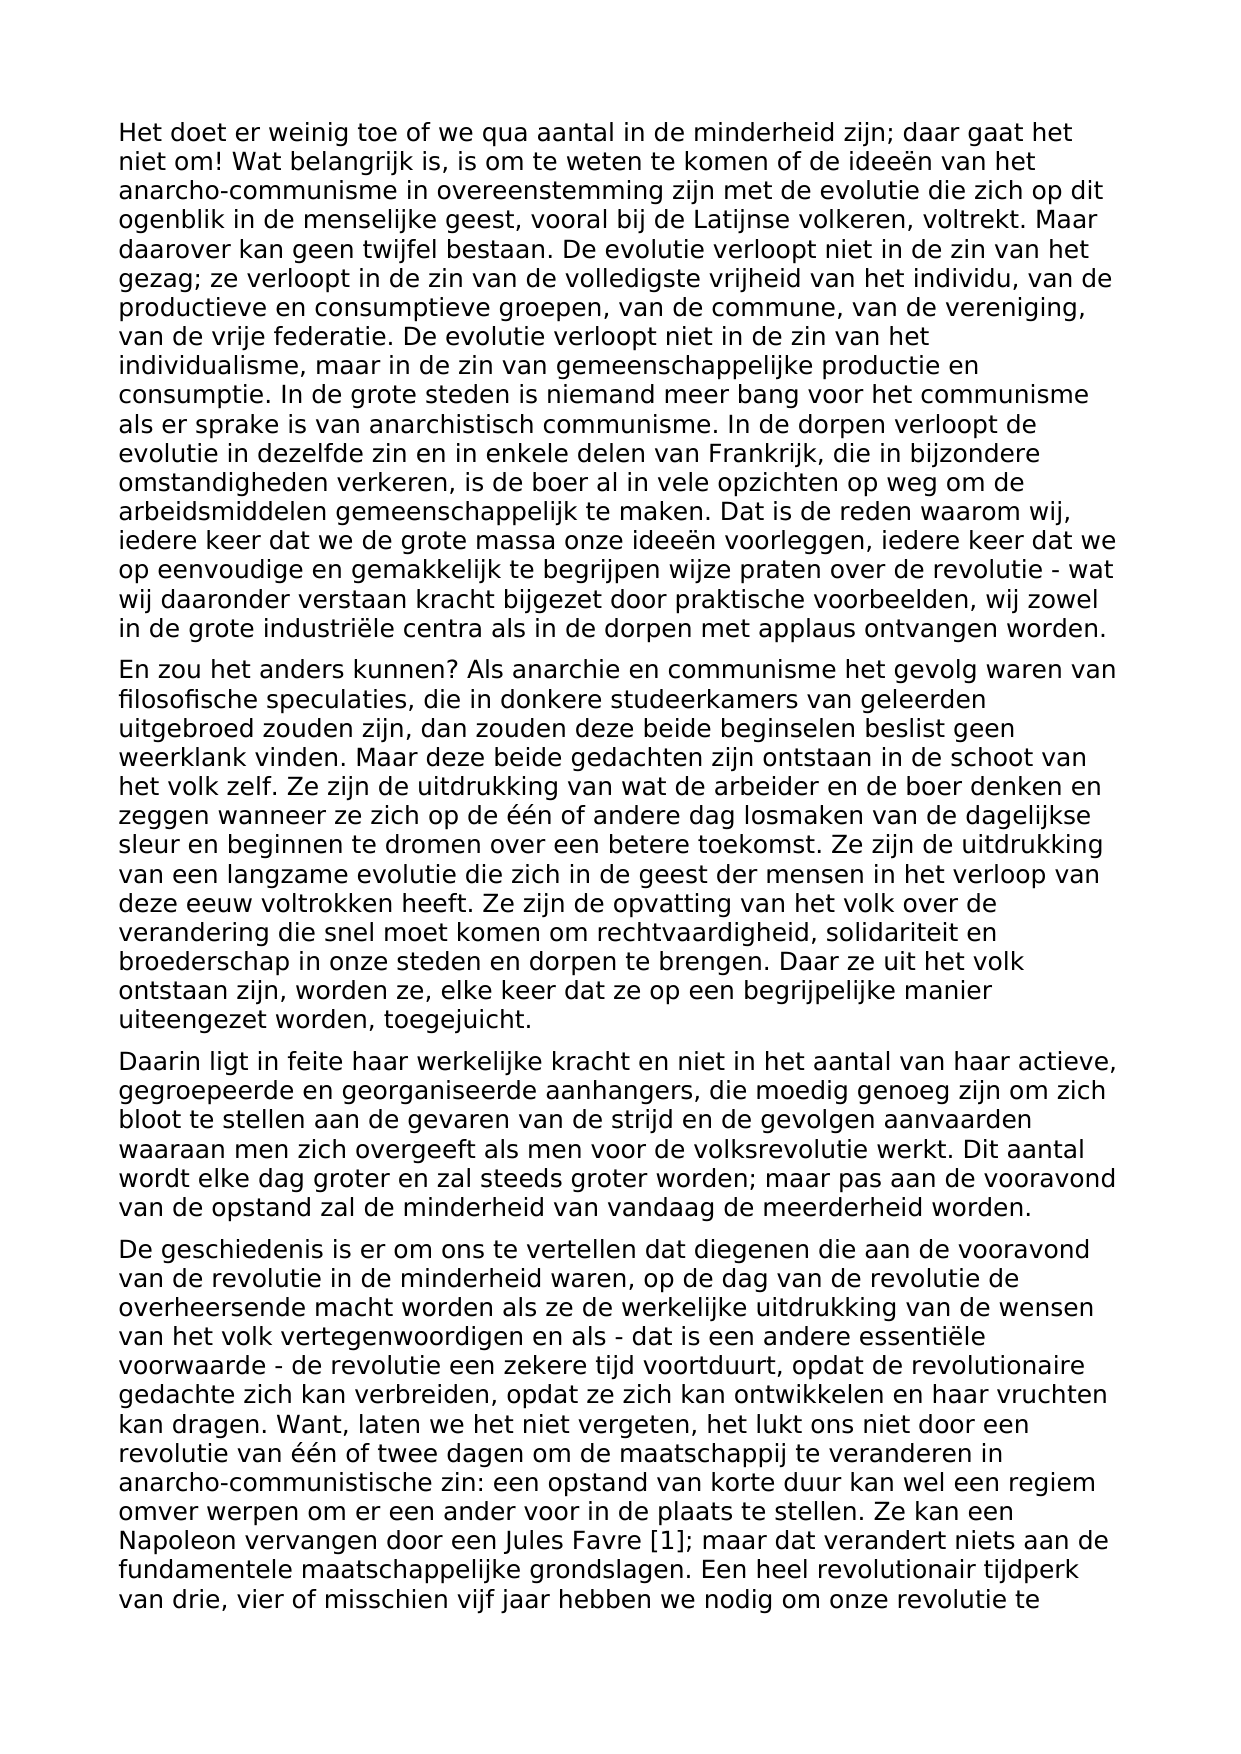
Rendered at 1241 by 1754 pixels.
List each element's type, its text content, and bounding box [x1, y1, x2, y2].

text Het doet er weinig toe of we qua aantal in de minderheid zijn; daar gaat het niet om! Wat belangrijk is, is om te weten te komen of de ideeën van het anarcho-communisme in overeenstemming zijn met de evolutie die zich op dit ogenblik in de menselijke geest, vooral bij de Latijnse volkeren, voltrekt. Maar daarover kan geen twijfel bestaan. De evolutie verloopt niet in de zin van het gezag; ze verloopt in de zin van de volledigste vrijheid van het individu, van de productieve en consumptieve groepen, van de commune, van de vereniging, van de vrije federatie. De evolutie verloopt niet in de zin van het individualisme, maar in de zin van gemeenschappelijke productie en consumptie. In de grote steden is niemand meer bang voor het communisme als er sprake is van anarchistisch communisme. In de dorpen verloopt de evolutie in dezelfde zin en in enkele delen van Frankrijk, die in bijzondere omstandigheden verkeren, is de boer al in vele opzichten op weg om de arbeidsmiddelen gemeenschappelijk te maken. Dat is de reden waarom wij, iedere keer dat we de grote massa onze ideeën voorleggen, iedere keer dat we op eenvoudige en gemakkelijk te begrijpen wijze praten over de revolutie - wat wij daaronder verstaan kracht bijgezet door praktische voorbeelden, wij zowel in de grote industriële centra als in de dorpen met applaus ontvangen worden. [118, 118, 1122, 643]
text Daarin ligt in feite haar werkelijke kracht en niet in het aantal van haar actieve, gegroepeerde en georganiseerde aanhangers, die moedig genoeg zijn om zich bloot te stellen aan de gevaren van de strijd en de gevolgen aanvaarden waaraan men zich overgeeft als men voor de volksrevolutie werkt. Dit aantal wordt elke dag groter en zal steeds groter worden; maar pas aan de vooravond van de opstand zal de minderheid van vandaag de meerderheid worden. [118, 1047, 1122, 1222]
text De geschiedenis is er om ons te vertellen dat diegenen die aan de vooravond van de revolutie in de minderheid waren, op de dag van de revolutie de overheersende macht worden als ze de werkelijke uitdrukking van de wensen van het volk vertegenwoordigen en als - dat is een andere essentiële voorwaarde - de revolutie een zekere tijd voortduurt, opdat de revolutionaire gedachte zich kan verbreiden, opdat ze zich kan ontwikkelen en haar vruchten kan dragen. Want, laten we het niet vergeten, het lukt ons niet door een revolutie van één of twee dagen om de maatschappij te veranderen in anarcho-communistische zin: een opstand van korte duur kan wel een regiem omver werpen om er een ander voor in de plaats te stellen. Ze kan een Napoleon vervangen door een Jules Favre [1]; maar dat verandert niets aan de fundamentele maatschappelijke grondslagen. Een heel revolutionair tijdperk van drie, vier of misschien vijf jaar hebben we nodig om onze revolutie te [118, 1235, 1122, 1614]
text En zou het anders kunnen? Als anarchie en communisme het gevolg waren van filosofische speculaties, die in donkere studeerkamers van geleerden uitgebroed zouden zijn, dan zouden deze beide beginselen beslist geen weerklank vinden. Maar deze beide gedachten zijn ontstaan in de schoot van het volk zelf. Ze zijn de uitdrukking van wat de arbeider en de boer denken en zeggen wanneer ze zich op de één of andere dag losmaken van de dagelijkse sleur en beginnen te dromen over een betere toekomst. Ze zijn de uitdrukking van een langzame evolutie die zich in de geest der mensen in het verloop van deze eeuw voltrokken heeft. Ze zijn de opvatting van het volk over de verandering die snel moet komen om rechtvaardigheid, solidariteit en broederschap in onze steden en dorpen te brengen. Daar ze uit het volk ontstaan zijn, worden ze, elke keer dat ze op een begrijpelijke manier uiteengezet worden, toegejuicht. [118, 656, 1122, 1035]
